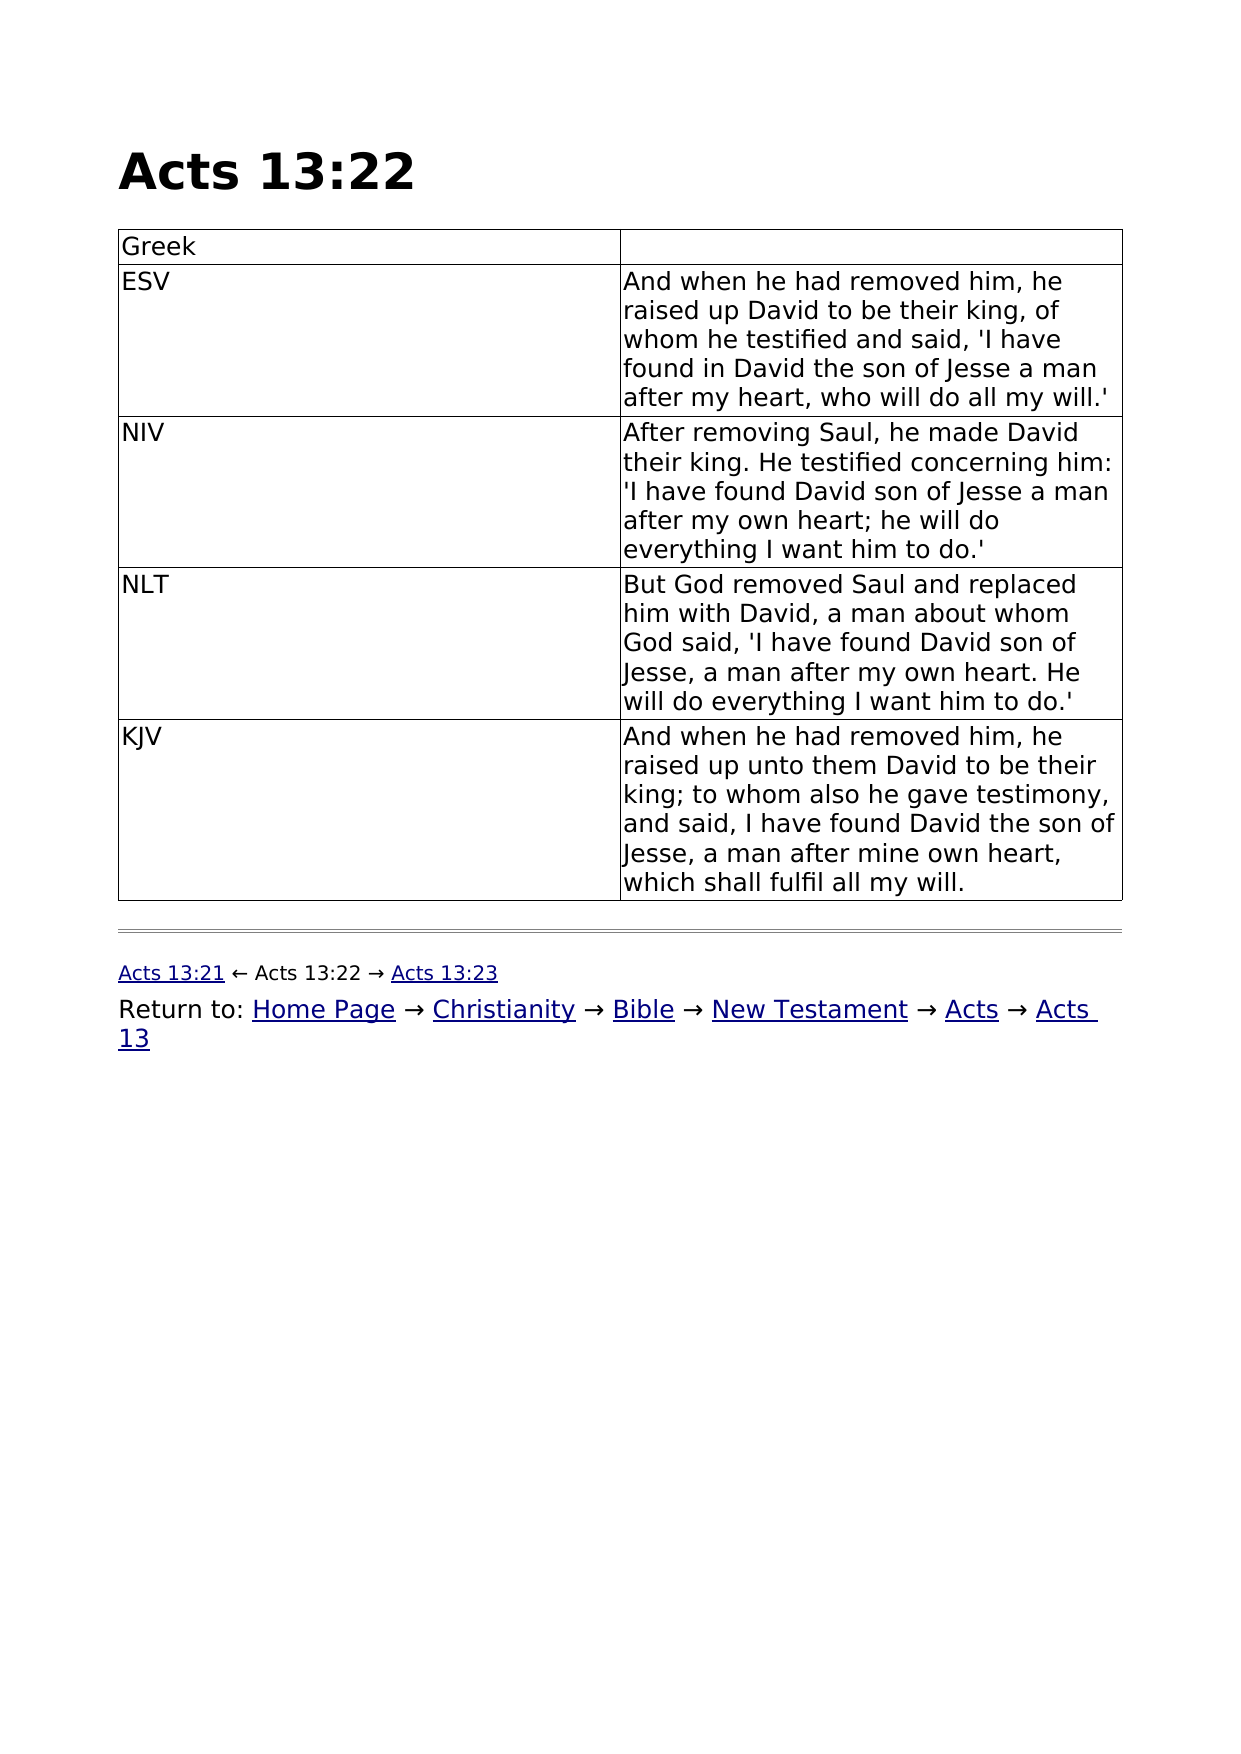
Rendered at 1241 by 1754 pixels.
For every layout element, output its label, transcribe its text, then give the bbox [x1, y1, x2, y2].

table_cell KJV [119, 720, 620, 900]
table_cell After removing Saul, he made David their king. He testified concerning him: 'I have found David son of Jesse a man after my own heart; he will do everything I want him to do.' [621, 417, 1122, 567]
table_cell NLT [119, 568, 620, 719]
table_cell But God removed Saul and replaced him with David, a man about whom God said, 'I have found David son of Jesse, a man after my own heart. He will do everything I want him to do.' [621, 568, 1122, 719]
table_cell NIV [119, 417, 620, 567]
subtitle Acts 13:22 [118, 143, 1122, 201]
table_header [621, 230, 1122, 264]
table_cell And when he had removed him, he raised up unto them David to be their king; to whom also he gave testimony, and said, I have found David the son of Jesse, a man after mine own heart, which shall fulfil all my will. [621, 720, 1122, 900]
text Return to: Home Page → Christianity → Bible → New Testament → Acts → Acts 13 [118, 995, 1122, 1054]
table_cell And when he had removed him, he raised up David to be their king, of whom he testified and said, 'I have found in David the son of Jesse a man after my heart, who will do all my will.' [621, 265, 1122, 416]
table_cell ESV [119, 265, 620, 416]
table_header Greek [119, 230, 620, 264]
text Acts 13:21 ← Acts 13:22 → Acts 13:23 [118, 961, 1122, 995]
